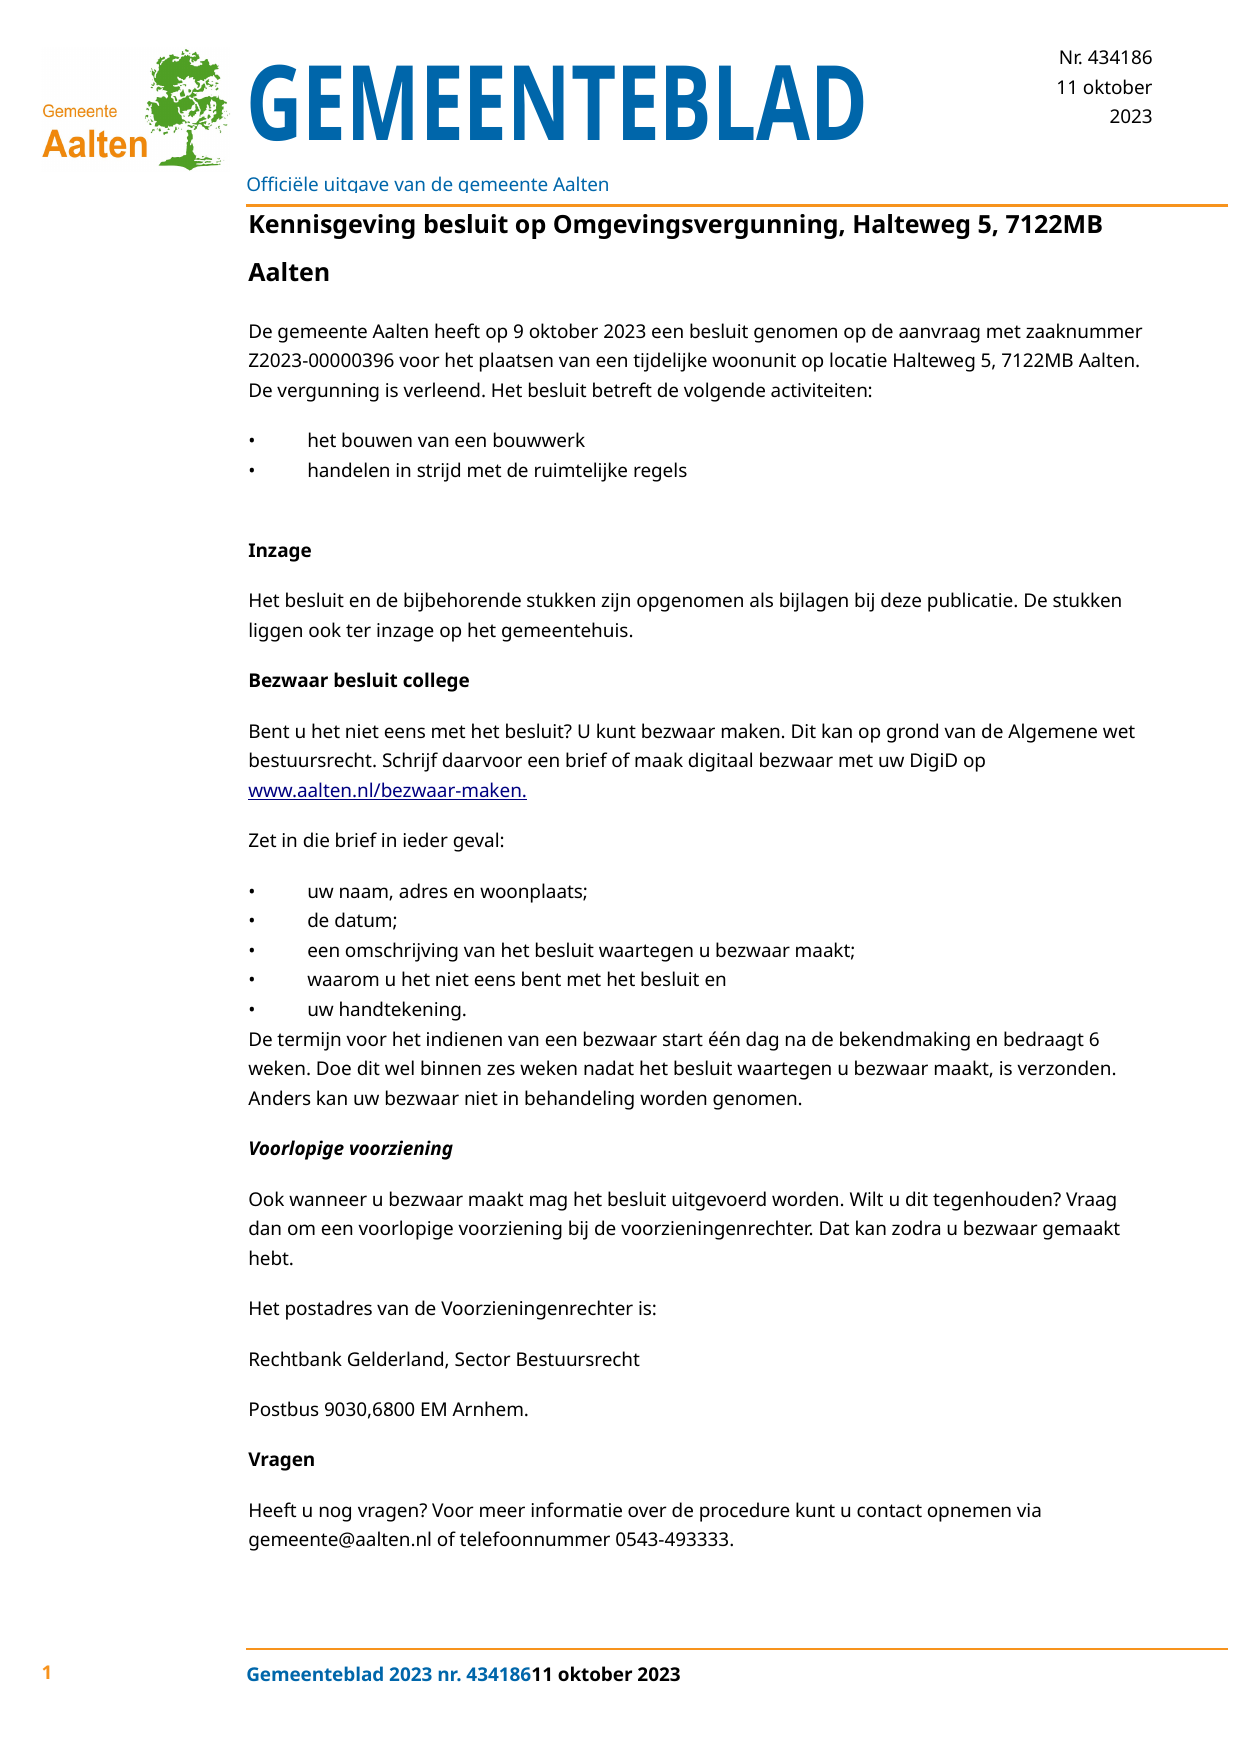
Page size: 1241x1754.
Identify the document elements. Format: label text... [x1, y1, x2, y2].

text De termijn voor het indienen van een bezwaar start één dag na de bekendmaking en bedraagt 6 weken. Doe dit wel binnen zes weken nadat het besluit waartegen u bezwaar maakt, is verzonden. Anders kan uw bezwaar niet in behandeling worden genomen. [248, 1026, 1152, 1111]
text De gemeente Aalten heeft op 9 oktober 2023 een besluit genomen op de aanvraag met zaaknummer Z2023-00000396 voor het plaatsen van een tijdelijke woonunit op locatie Halteweg 5, 7122MB Aalten. De vergunning is verleend. Het besluit betreft de volgende activiteiten: [248, 318, 1152, 403]
text Het postadres van de Voorzieningenrechter is: [248, 1295, 1152, 1321]
text Kennisgeving besluit op Omgevingsvergunning, Halteweg 5, 7122MB Aalten [248, 207, 1152, 288]
text Het besluit en de bijbehorende stukken zijn opgenomen als bijlagen bij deze publicatie. De stukken liggen ook ter inzage op het gemeentehuis. [248, 587, 1152, 643]
text Ook wanneer u bezwaar maakt mag het besluit uitgevoerd worden. Wilt u dit tegenhouden? Vraag dan om een voorlopige voorziening bij de voorzieningenrechter. Dat kan zodra u bezwaar gemaakt hebt. [248, 1186, 1152, 1271]
text Postbus 9030,6800 EM Arnhem. [248, 1396, 1152, 1422]
text Voorlopige voorziening [248, 1135, 1152, 1161]
text Zet in die brief in ieder geval: [248, 827, 1152, 853]
text Inzage [248, 537, 1152, 563]
picture [41, 47, 231, 172]
text Rechtbank Gelderland, Sector Bestuursrecht [248, 1346, 1152, 1372]
text Bezwaar besluit college [248, 667, 1152, 693]
text Vragen [248, 1447, 1152, 1472]
list uw handtekening. [248, 996, 1152, 1022]
text Bent u het niet eens met het besluit? U kunt bezwaar maken. Dit kan op grond van de Algemene wet bestuursrecht. Schrijf daarvoor een brief of maak digitaal bezwaar met uw DigiD op www.aalten.nl/bezwaar-maken. [248, 718, 1152, 803]
list waarom u het niet eens bent met het besluit en [248, 967, 1152, 992]
list een omschrijving van het besluit waartegen u bezwaar maakt; [248, 937, 1152, 963]
list handelen in strijd met de ruimtelijke regels [248, 457, 1152, 483]
list uw naam, adres en woonplaats; [248, 878, 1152, 904]
list het bouwen van een bouwwerk [248, 427, 1152, 453]
text Heeft u nog vragen? Voor meer informatie over de procedure kunt u contact opnemen via gemeente@aalten.nl of telefoonnummer 0543-493333. [248, 1497, 1152, 1552]
list de datum; [248, 907, 1152, 933]
